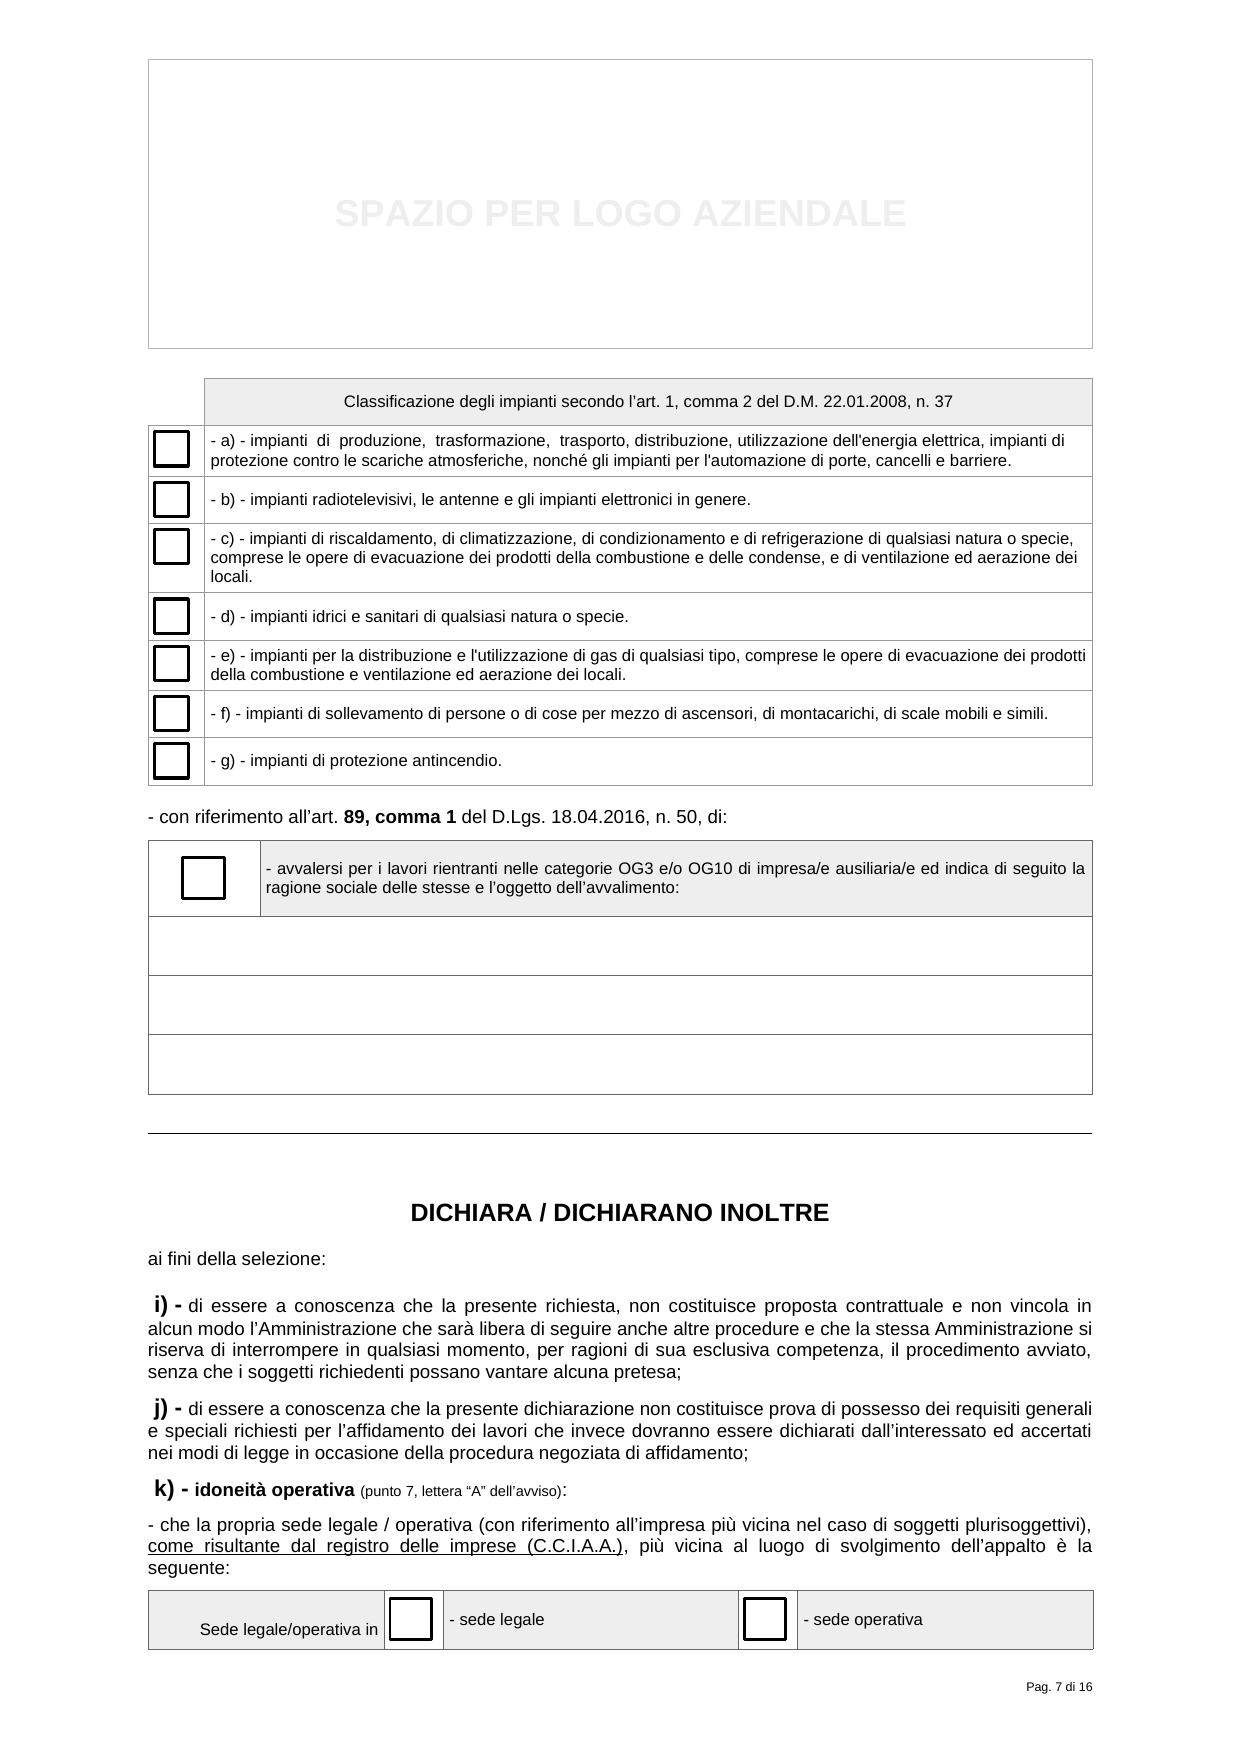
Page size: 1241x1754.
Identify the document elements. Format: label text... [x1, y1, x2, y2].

table_header - sede operativa [798, 1591, 1093, 1649]
table_cell [149, 524, 204, 592]
table_cell - g) - impianti di protezione antincendio. [205, 738, 1092, 784]
list di essere a conoscenza che la presente richiesta, non costituisce proposta contrattuale e non vincola in alcun modo l’Amministrazione che sarà libera di seguire anche altre procedure e che la stessa Amministrazione si riserva di interrompere in qualsiasi momento, per ragioni di sua esclusiva competenza, il procedimento avviato, senza che i soggetti richiedenti possano vantare alcuna pretesa; [148, 1291, 1092, 1382]
table_cell - d) - impianti idrici e sanitari di qualsiasi natura o specie. [205, 593, 1092, 639]
table_cell [149, 917, 1092, 975]
text DICHIARA / DICHIARANO INOLTRE [148, 1198, 1092, 1226]
table_cell [149, 691, 204, 737]
table_header Sede legale/operativa in [149, 1591, 384, 1649]
table_cell - e) - impianti per la distribuzione e l'utilizzazione di gas di qualsiasi tipo, comprese le opere di evacuazione dei prodotti della combustione e ventilazione ed aerazione dei locali. [205, 641, 1092, 690]
table_header - sede legale [444, 1591, 738, 1649]
text - con riferimento all’art. 89, comma 1 del D.Lgs. 18.04.2016, n. 50, di: [148, 806, 1092, 828]
table_cell - a) - impianti di produzione, trasformazione, trasporto, distribuzione, utilizzazione dell'energia elettrica, impianti di protezione contro le scariche atmosferiche, nonché gli impianti per l'automazione di porte, cancelli e barriere. [205, 426, 1092, 476]
list di essere a conoscenza che la presente dichiarazione non costituisce prova di possesso dei requisiti generali e speciali richiesti per l’affidamento dei lavori che invece dovranno essere dichiarati dall’interessato ed accertati nei modi di legge in occasione della procedura negoziata di affidamento; [148, 1394, 1092, 1463]
table_cell - f) - impianti di sollevamento di persone o di cose per mezzo di ascensori, di montacarichi, di scale mobili e simili. [205, 691, 1092, 737]
list idoneità operativa (punto 7, lettera “A” dell’avviso): [148, 1475, 1092, 1502]
table_cell [149, 738, 204, 784]
table_header [149, 841, 260, 916]
table_header [739, 1591, 797, 1649]
table_cell [149, 593, 204, 639]
table_cell - b) - impianti radiotelevisivi, le antenne e gli impianti elettronici in genere. [205, 477, 1092, 523]
table_header - avvalersi per i lavori rientranti nelle categorie OG3 e/o OG10 di impresa/e ausiliaria/e ed indica di seguito la ragione sociale delle stesse e l’oggetto dell’avvalimento: [261, 841, 1092, 916]
table_cell [149, 1035, 1092, 1093]
table_cell [149, 641, 204, 690]
table_cell [149, 477, 204, 523]
table_cell [149, 976, 1092, 1034]
text - che la propria sede legale / operativa (con riferimento all’impresa più vicina nel caso di soggetti plurisoggettivi), come risultante dal registro delle imprese (C.C.I.A.A.), più vicina al luogo di svolgimento dell’appalto è la seguente: [148, 1513, 1092, 1578]
table_header [385, 1591, 443, 1649]
table_header [148, 378, 204, 425]
text ai fini della selezione: [148, 1248, 1092, 1269]
table_cell [149, 426, 204, 476]
table_cell - c) - impianti di riscaldamento, di climatizzazione, di condizionamento e di refrigerazio­ne di qualsiasi natura o specie, comprese le opere di evacuazione dei prodotti della combustione e delle condense, e di ventilazione ed aerazione dei locali. [205, 524, 1092, 592]
table_header Classificazione degli impianti secondo l’art. 1, comma 2 del D.M. 22.01.2008, n. 37 [205, 379, 1092, 425]
